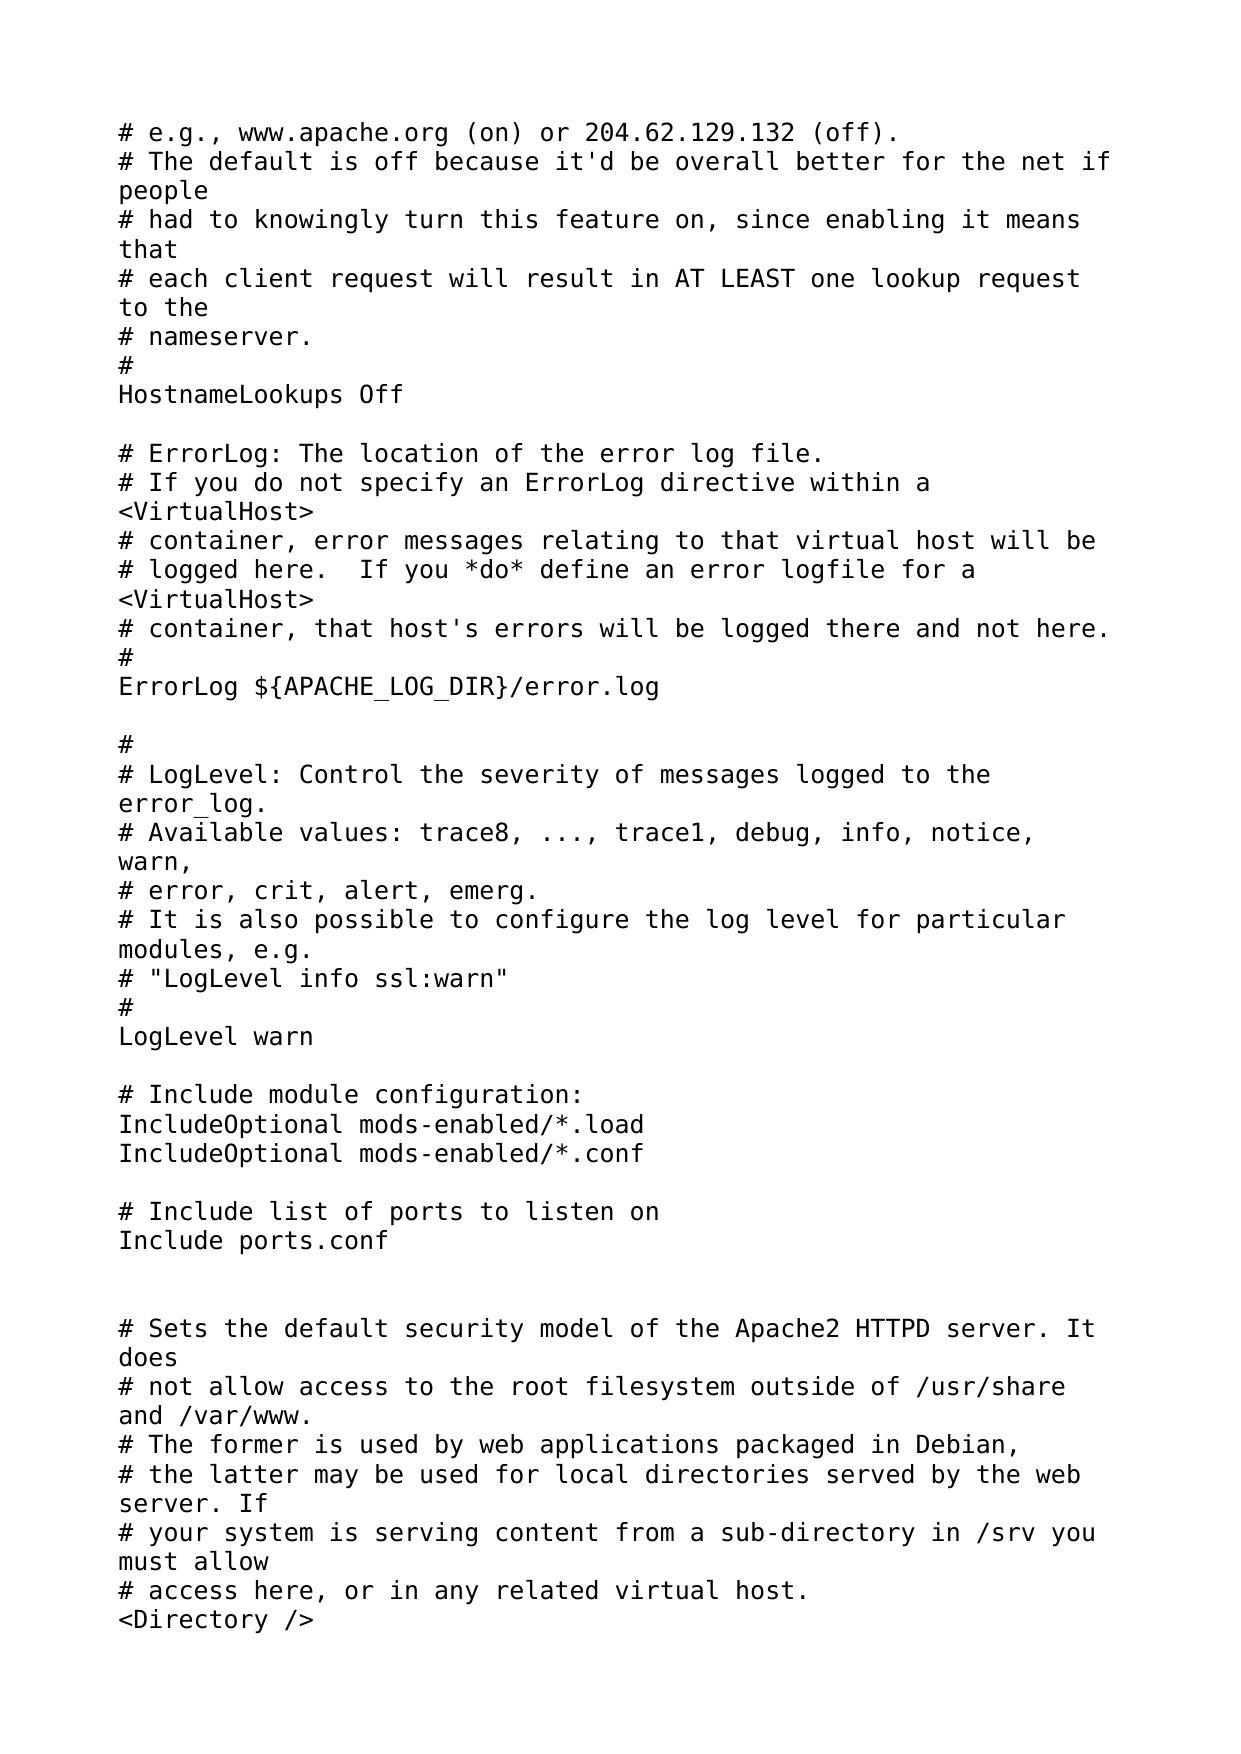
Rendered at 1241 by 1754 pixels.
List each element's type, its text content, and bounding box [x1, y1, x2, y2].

text # e.g., www.apache.org (on) or 204.62.129.132 (off). # The default is off because it'd be overall better for the net if people # had to knowingly turn this feature on, since enabling it means that # each client request will result in AT LEAST one lookup request to the # nameserver. # HostnameLookups Off # ErrorLog: The location of the error log file. # If you do not specify an ErrorLog directive within a <VirtualHost> # container, error messages relating to that virtual host will be # logged here. If you *do* define an error logfile for a <VirtualHost> # container, that host's errors will be logged there and not here. # ErrorLog ${APACHE_LOG_DIR}/error.log # # LogLevel: Control the severity of messages logged to the error_log. # Available values: trace8, ..., trace1, debug, info, notice, warn, # error, crit, alert, emerg. # It is also possible to configure the log level for particular modules, e.g. # "LogLevel info ssl:warn" # LogLevel warn # Include module configuration: IncludeOptional mods-enabled/*.load IncludeOptional mods-enabled/*.conf # Include list of ports to listen on Include ports.conf # Sets the default security model of the Apache2 HTTPD server. It does # not allow access to the root filesystem outside of /usr/share and /var/www. # The former is used by web applications packaged in Debian, # the latter may be used for local directories served by the web server. If # your system is serving content from a sub-directory in /srv you must allow # access here, or in any related virtual host. <Directory /> [118, 118, 1122, 1635]
